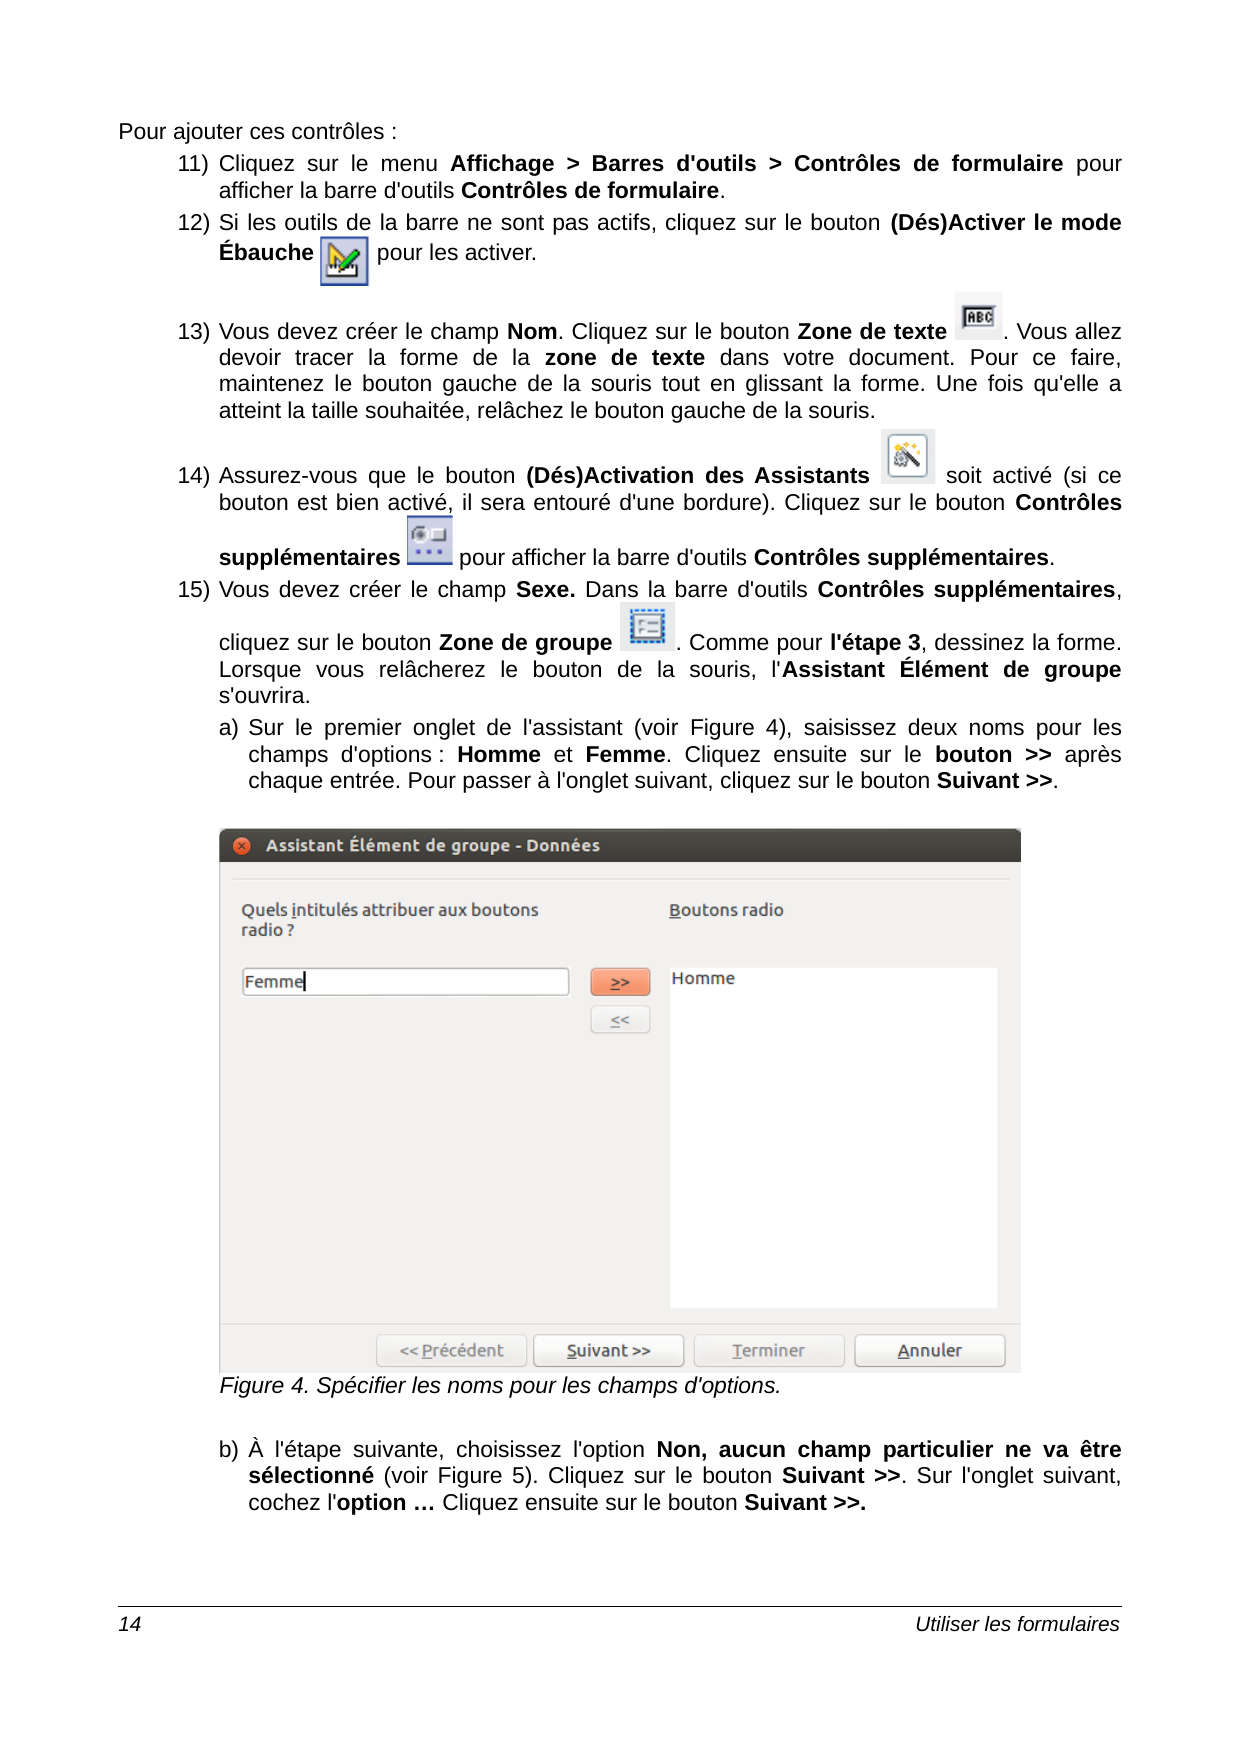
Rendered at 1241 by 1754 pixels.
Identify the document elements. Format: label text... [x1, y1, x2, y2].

list Vous devez créer le champ Nom. Cliquez sur le bouton Zone de texte . Vous allez devoir tracer la forme de la zone de texte dans votre document. Pour ce faire, maintenez le bouton gauche de la souris tout en glissant la forme. Une fois qu'elle a atteint la taille souhaitée, relâchez le bouton gauche de la souris. [177, 291, 1122, 423]
picture [954, 291, 1003, 340]
picture [219, 828, 1021, 1373]
picture [880, 429, 936, 484]
list Si les outils de la barre ne sont pas actifs, cliquez sur le bouton (Dés)Activer le mode Ébauche pour les activer. [177, 209, 1122, 285]
picture [620, 602, 676, 651]
list Vous devez créer le champ Sexe. Dans la barre d'outils Contrôles supplémentaires, cliquez sur le bouton Zone de groupe . Comme pour l'étape 3, dessinez la forme. Lorsque vous relâcherez le bouton de la souris, l'Assistant Élément de groupe s'ouvrira. [177, 576, 1122, 708]
picture [407, 515, 453, 565]
list Assurez-vous que le bouton (Dés)Activation des Assistants soit activé (si ce bouton est bien activé, il sera entouré d'une bordure). Cliquez sur le bouton Contrôles supplémentaires pour afficher la barre d'outils Contrôles supplémentaires. [177, 429, 1122, 570]
text Figure 4. Spécifier les noms pour les champs d'options. [219, 1373, 1021, 1398]
list Cliquez sur le menu Affichage > Barres d'outils > Contrôles de formulaire pour afficher la barre d'outils Contrôles de formulaire. [177, 150, 1122, 203]
subtitle Pour ajouter ces contrôles : [118, 118, 1122, 144]
list Sur le premier onglet de l'assistant (voir Figure 4), saisissez deux noms pour les champs d'options : Homme et Femme. Cliquez ensuite sur le bouton >> après chaque entrée. Pour passer à l'onglet suivant, cliquez sur le bouton Suivant >>. [218, 714, 1122, 793]
picture [320, 235, 371, 286]
list À l'étape suivante, choisissez l'option Non, aucun champ particulier ne va être sélectionné (voir Figure 5). Cliquez sur le bouton Suivant >>. Sur l'onglet suivant, cochez l'option … Cliquez ensuite sur le bouton Suivant >>. [218, 1436, 1122, 1515]
